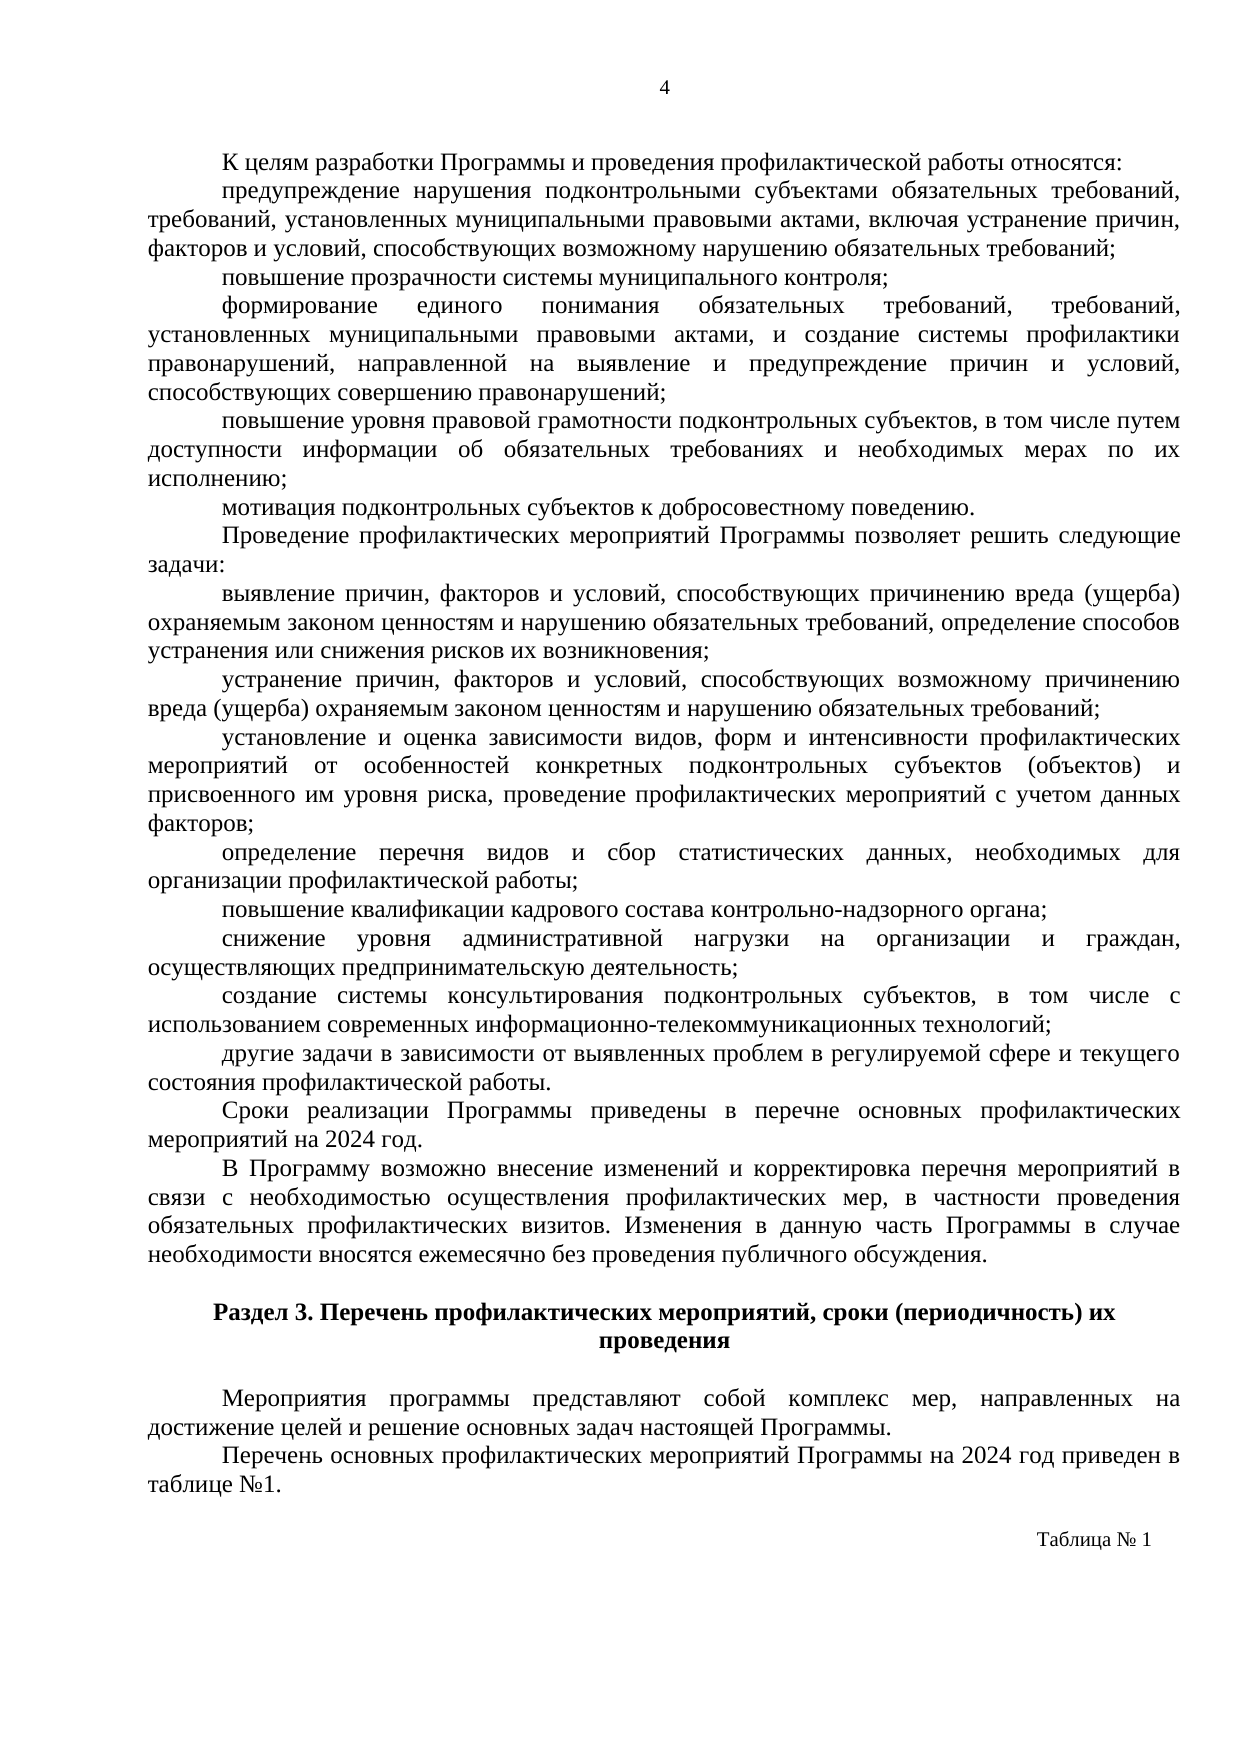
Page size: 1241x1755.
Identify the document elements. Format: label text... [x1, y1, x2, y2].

text предупреждение нарушения подконтрольными субъектами обязательных требований, требований, установленных муниципальными правовыми актами, включая устранение причин, факторов и условий, способствующих возможному нарушению обязательных требований; [148, 176, 1181, 262]
text Раздел 3. Перечень профилактических мероприятий, сроки (периодичность) их проведения [148, 1297, 1181, 1354]
text повышение уровня правовой грамотности подконтрольных субъектов, в том числе путем доступности информации об обязательных требованиях и необходимых мерах по их исполнению; [148, 406, 1181, 492]
text К целям разработки Программы и проведения профилактической работы относятся: [148, 147, 1181, 176]
text повышение квалификации кадрового состава контрольно-надзорного органа; [148, 894, 1181, 923]
text создание системы консультирования подконтрольных субъектов, в том числе с использованием современных информационно-телекоммуникационных технологий; [148, 981, 1181, 1038]
text формирование единого понимания обязательных требований, требований, установленных муниципальными правовыми актами, и создание системы профилактики правонарушений, направленной на выявление и предупреждение причин и условий, способствующих совершению правонарушений; [148, 291, 1181, 406]
text определение перечня видов и сбор статистических данных, необходимых для организации профилактической работы; [148, 837, 1181, 894]
text Мероприятия программы представляют собой комплекс мер, направленных на достижение целей и решение основных задач настоящей Программы. [148, 1383, 1181, 1441]
text повышение прозрачности системы муниципального контроля; [148, 262, 1181, 291]
text Таблица № 1 [148, 1527, 1152, 1551]
text другие задачи в зависимости от выявленных проблем в регулируемой сфере и текущего состояния профилактической работы. [148, 1038, 1181, 1096]
text установление и оценка зависимости видов, форм и интенсивности профилактических мероприятий от особенностей конкретных подконтрольных субъектов (объектов) и присвоенного им уровня риска, проведение профилактических мероприятий с учетом данных факторов; [148, 722, 1181, 837]
text мотивация подконтрольных субъектов к добросовестному поведению. [148, 492, 1181, 521]
text Перечень основных профилактических мероприятий Программы на 2024 год приведен в таблице №1. [148, 1441, 1181, 1498]
text В Программу возможно внесение изменений и корректировка перечня мероприятий в связи с необходимостью осуществления профилактических мер, в частности проведения обязательных профилактических визитов. Изменения в данную часть Программы в случае необходимости вносятся ежемесячно без проведения публичного обсуждения. [148, 1153, 1181, 1268]
text Проведение профилактических мероприятий Программы позволяет решить следующие задачи: [148, 521, 1181, 578]
text снижение уровня административной нагрузки на организации и граждан, осуществляющих предпринимательскую деятельность; [148, 923, 1181, 981]
text Сроки реализации Программы приведены в перечне основных профилактических мероприятий на 2024 год. [148, 1096, 1181, 1153]
text выявление причин, факторов и условий, способствующих причинению вреда (ущерба) охраняемым законом ценностям и нарушению обязательных требований, определение способов устранения или снижения рисков их возникновения; [148, 578, 1181, 664]
text устранение причин, факторов и условий, способствующих возможному причинению вреда (ущерба) охраняемым законом ценностям и нарушению обязательных требований; [148, 664, 1181, 722]
